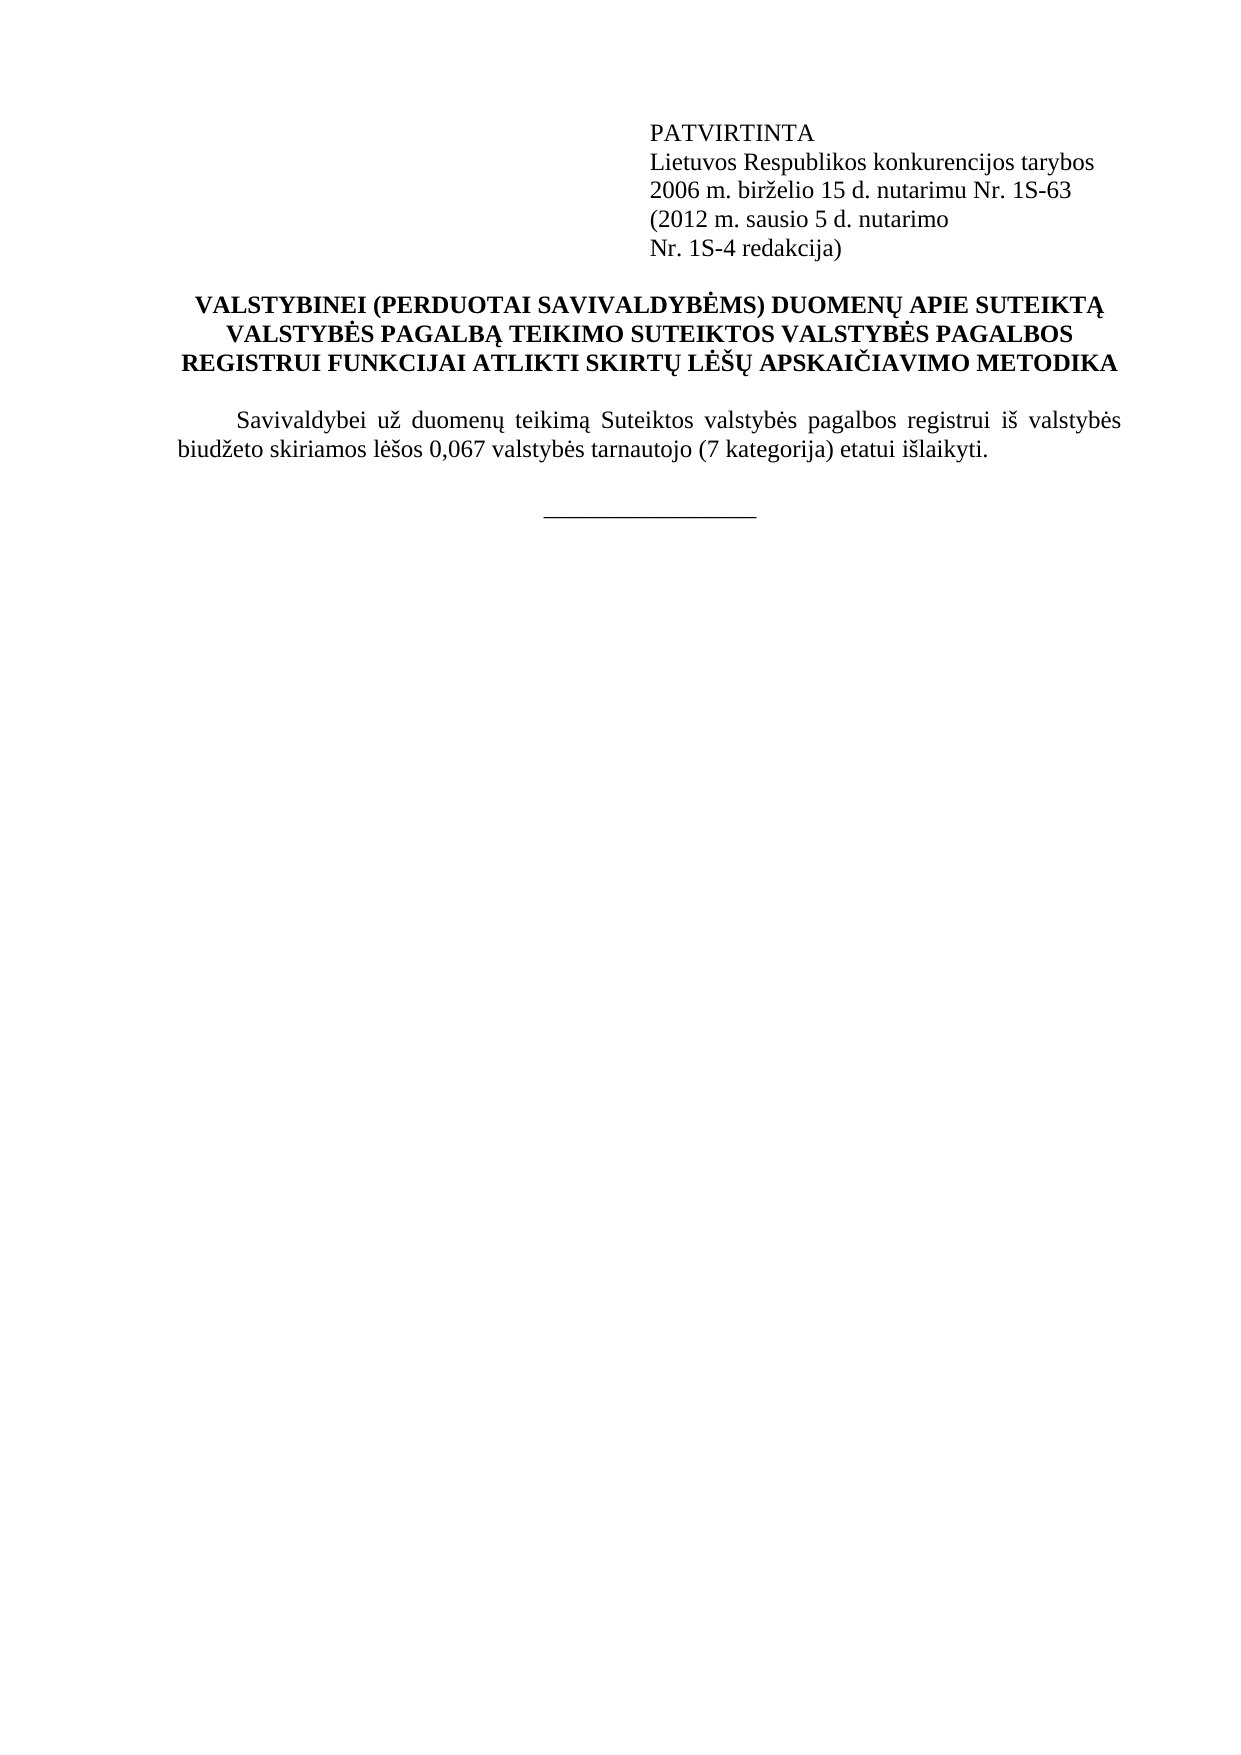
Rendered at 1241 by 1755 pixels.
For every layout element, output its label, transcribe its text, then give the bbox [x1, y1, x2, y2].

text 2006 m. birželio 15 d. nutarimu Nr. 1S-63 [649, 176, 1122, 204]
text VALSTYBINEI (PERDUOTAI SAVIVALDYBĖMS) DUOMENŲ APIE SUTEIKTĄ VALSTYBĖS PAGALBĄ TEIKIMO SUTEIKTOS VALSTYBĖS PAGALBOS REGISTRUI FUNKCIJAI ATLIKTI SKIRTŲ LĖŠŲ APSKAIČIAVIMO METODIKA [177, 291, 1122, 377]
text _________________ [177, 492, 1122, 521]
text Savivaldybei už duomenų teikimą Suteiktos valstybės pagalbos registrui iš valstybės biudžeto skiriamos lėšos 0,067 valstybės tarnautojo (7 kategorija) etatui išlaikyti. [177, 406, 1122, 463]
text PATVIRTINTA [649, 118, 1122, 147]
text (2012 m. sausio 5 d. nutarimo [649, 204, 1122, 233]
text Nr. 1S-4 redakcija) [649, 233, 1122, 262]
text Lietuvos Respublikos konkurencijos tarybos [649, 147, 1122, 176]
